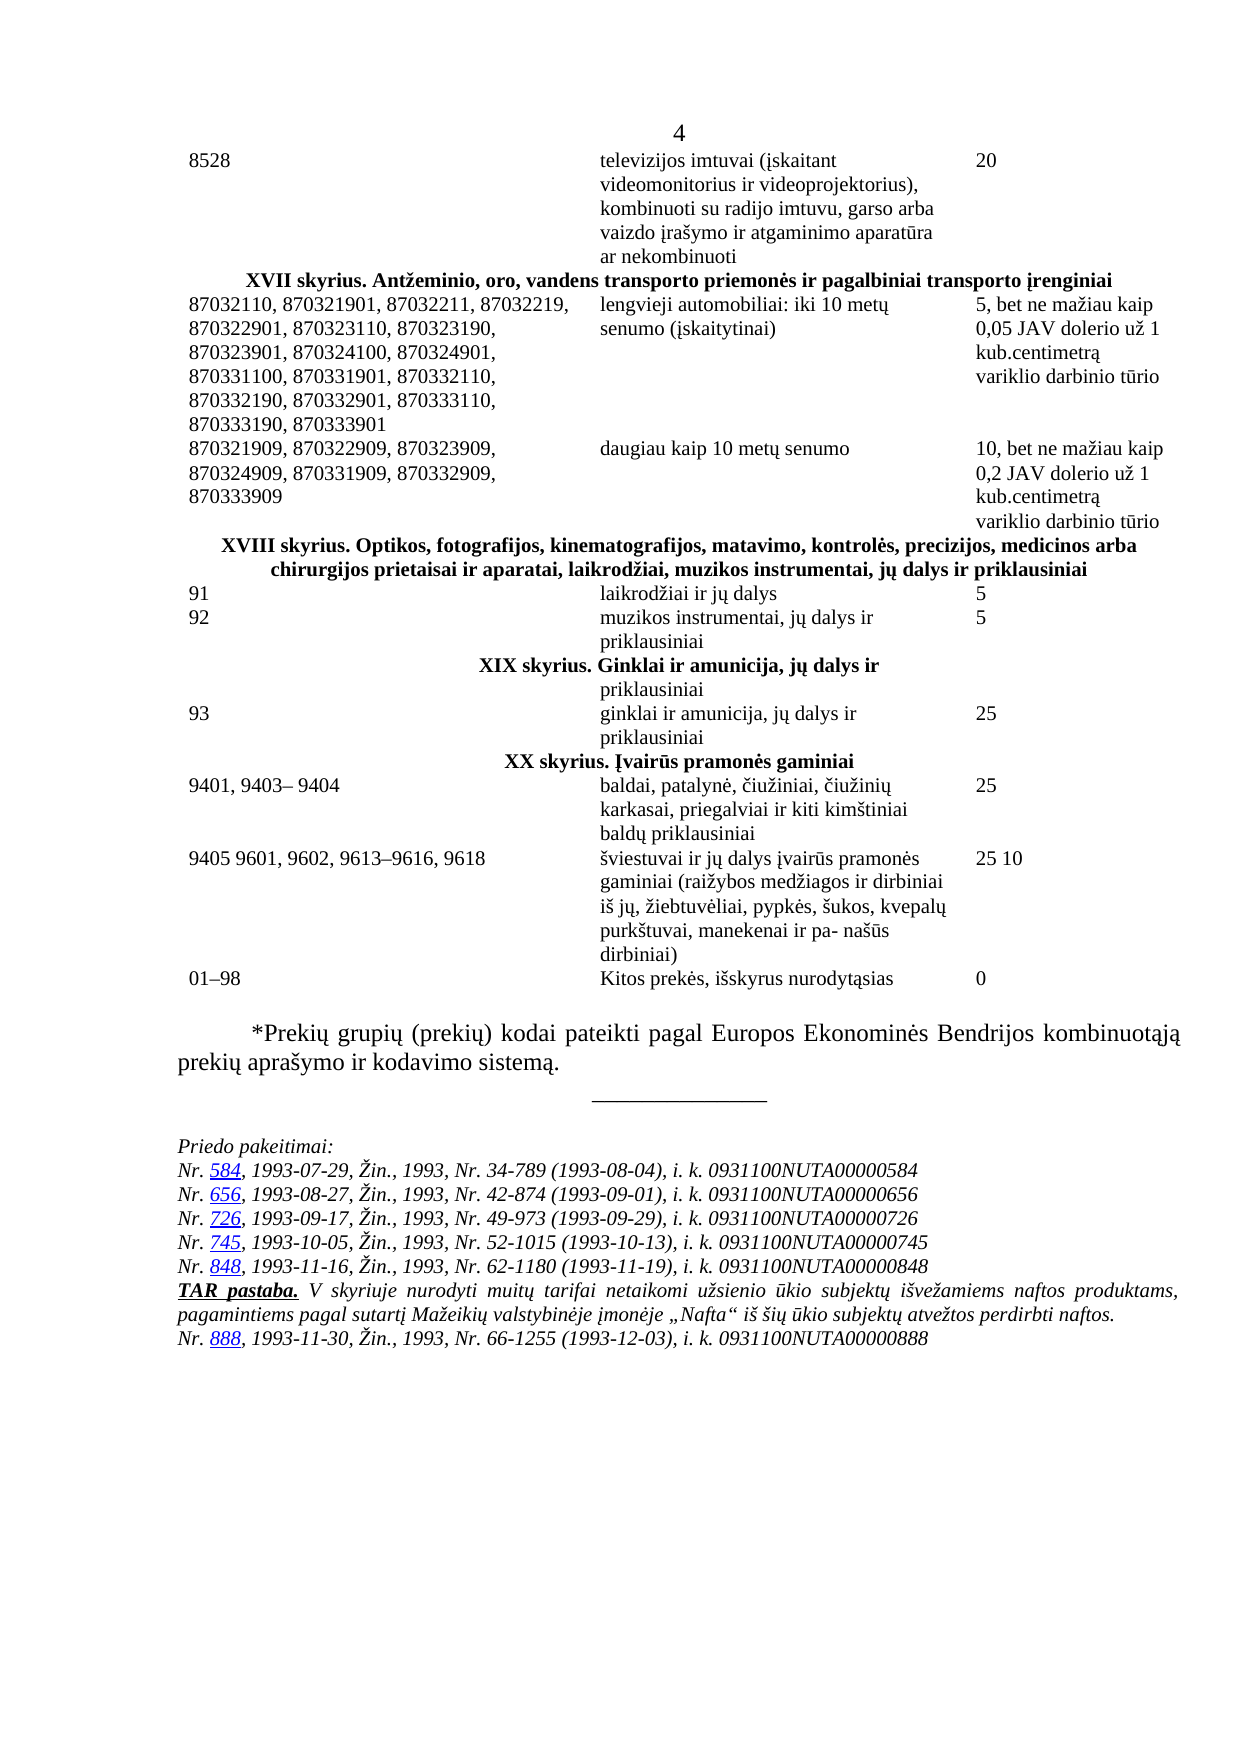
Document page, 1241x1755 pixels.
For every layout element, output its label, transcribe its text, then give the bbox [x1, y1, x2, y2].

table_cell 9405 9601, 9602, 9613–9616, 9618 [177, 845, 588, 966]
table_cell 93 [177, 701, 588, 749]
text TAR pastaba. V skyriuje nurodyti muitų tarifai netaikomi užsienio ūkio subjektų išvežamiems naftos produktams, pagamintiems pagal sutartį Mažeikių valstybinėje įmonėje „Nafta“ iš šių ūkio subjektų atvežtos perdirbti naftos. [177, 1278, 1181, 1326]
table_cell XVII skyrius. Antžeminio, oro, vandens transporto priemonės ir pagalbiniai transporto įrenginiai [177, 268, 1181, 292]
table_cell 20 [964, 148, 1181, 268]
table_cell XVIII skyrius. Optikos, fotografijos, kinematografijos, matavimo, kontrolės, precizijos, medicinos arba chirurgijos prietaisai ir aparatai, laikrodžiai, muzikos instrumentai, jų dalys ir priklausiniai [177, 533, 1181, 581]
text Nr. 584, 1993-07-29, Žin., 1993, Nr. 34-789 (1993-08-04), i. k. 0931100NUTA00000584 [177, 1158, 1181, 1182]
table_cell 0 [964, 966, 1181, 990]
table_cell šviestuvai ir jų dalys įvairūs pramonės gaminiai (raižybos medžiagos ir dirbiniai iš jų, žiebtuvėliai, pypkės, šukos, kvepalų purkštuvai, manekenai ir pa- našūs dirbiniai) [589, 845, 964, 966]
table_cell daugiau kaip 10 metų senumo [589, 436, 964, 533]
table_cell 10, bet ne mažiau kaip 0,2 JAV dolerio už 1 kub.centimetrą variklio darbinio tūrio [964, 436, 1181, 533]
text Nr. 726, 1993-09-17, Žin., 1993, Nr. 49-973 (1993-09-29), i. k. 0931100NUTA00000726 [177, 1206, 1181, 1230]
table_cell lengvieji automobiliai: iki 10 metų senumo (įskaitytinai) [589, 292, 964, 436]
table_cell 92 [177, 605, 588, 653]
text Nr. 745, 1993-10-05, Žin., 1993, Nr. 52-1015 (1993-10-13), i. k. 0931100NUTA00000745 [177, 1230, 1181, 1254]
table_cell muzikos instrumentai, jų dalys ir priklausiniai [589, 605, 964, 653]
table_cell 5 [964, 605, 1181, 653]
table_cell XIX skyrius. Ginklai ir amunicija, jų dalys ir [177, 653, 1181, 677]
table_cell 25 [964, 773, 1181, 845]
text Priedo pakeitimai: [177, 1133, 1181, 1158]
table_cell [177, 677, 588, 701]
table_cell baldai, patalynė, čiužiniai, čiužinių karkasai, priegalviai ir kiti kimštiniai baldų priklausiniai [589, 773, 964, 845]
table_cell 870321909, 870322909, 870323909, 870324909, 870331909, 870332909, 870333909 [177, 436, 588, 533]
table_cell 91 [177, 581, 588, 605]
table_cell 01–98 [177, 966, 588, 990]
table_cell 5 [964, 581, 1181, 605]
table_cell ginklai ir amunicija, jų dalys ir priklausiniai [589, 701, 964, 749]
table_cell 25 [964, 701, 1181, 749]
table_cell laikrodžiai ir jų dalys [589, 581, 964, 605]
text *Prekių grupių (prekių) kodai pateikti pagal Europos Ekonominės Bendrijos kombinuotąją prekių aprašymo ir kodavimo sistemą. [177, 1018, 1181, 1076]
table_cell 8528 [177, 148, 588, 268]
text Nr. 848, 1993-11-16, Žin., 1993, Nr. 62-1180 (1993-11-19), i. k. 0931100NUTA00000848 [177, 1254, 1181, 1278]
table_cell 87032110, 870321901, 87032211, 87032219, 870322901, 870323110, 870323190, 870323901, 870324100, 870324901, 870331100, 870331901, 870332110, 870332190, 870332901, 870333110, 870333190, 870333901 [177, 292, 588, 436]
table_cell Kitos prekės, išskyrus nurodytąsias [589, 966, 964, 990]
table_cell 5, bet ne mažiau kaip 0,05 JAV dolerio už 1 kub.centimetrą variklio darbinio tūrio [964, 292, 1181, 436]
text Nr. 656, 1993-08-27, Žin., 1993, Nr. 42-874 (1993-09-01), i. k. 0931100NUTA00000656 [177, 1182, 1181, 1206]
table_cell priklausiniai [589, 677, 964, 701]
table_cell 9401, 9403– 9404 [177, 773, 588, 845]
table_cell televizijos imtuvai (įskaitant videomonitorius ir videoprojektorius), kombinuoti su radijo imtuvu, garso arba vaizdo įrašymo ir atgaminimo aparatūra ar nekombinuoti [589, 148, 964, 268]
text Nr. 888, 1993-11-30, Žin., 1993, Nr. 66-1255 (1993-12-03), i. k. 0931100NUTA00000888 [177, 1326, 1181, 1350]
table_cell XX skyrius. Įvairūs pramonės gaminiai [177, 749, 1181, 773]
table_cell [964, 677, 1181, 701]
text ______________ [177, 1076, 1181, 1105]
table_cell 25 10 [964, 845, 1181, 966]
